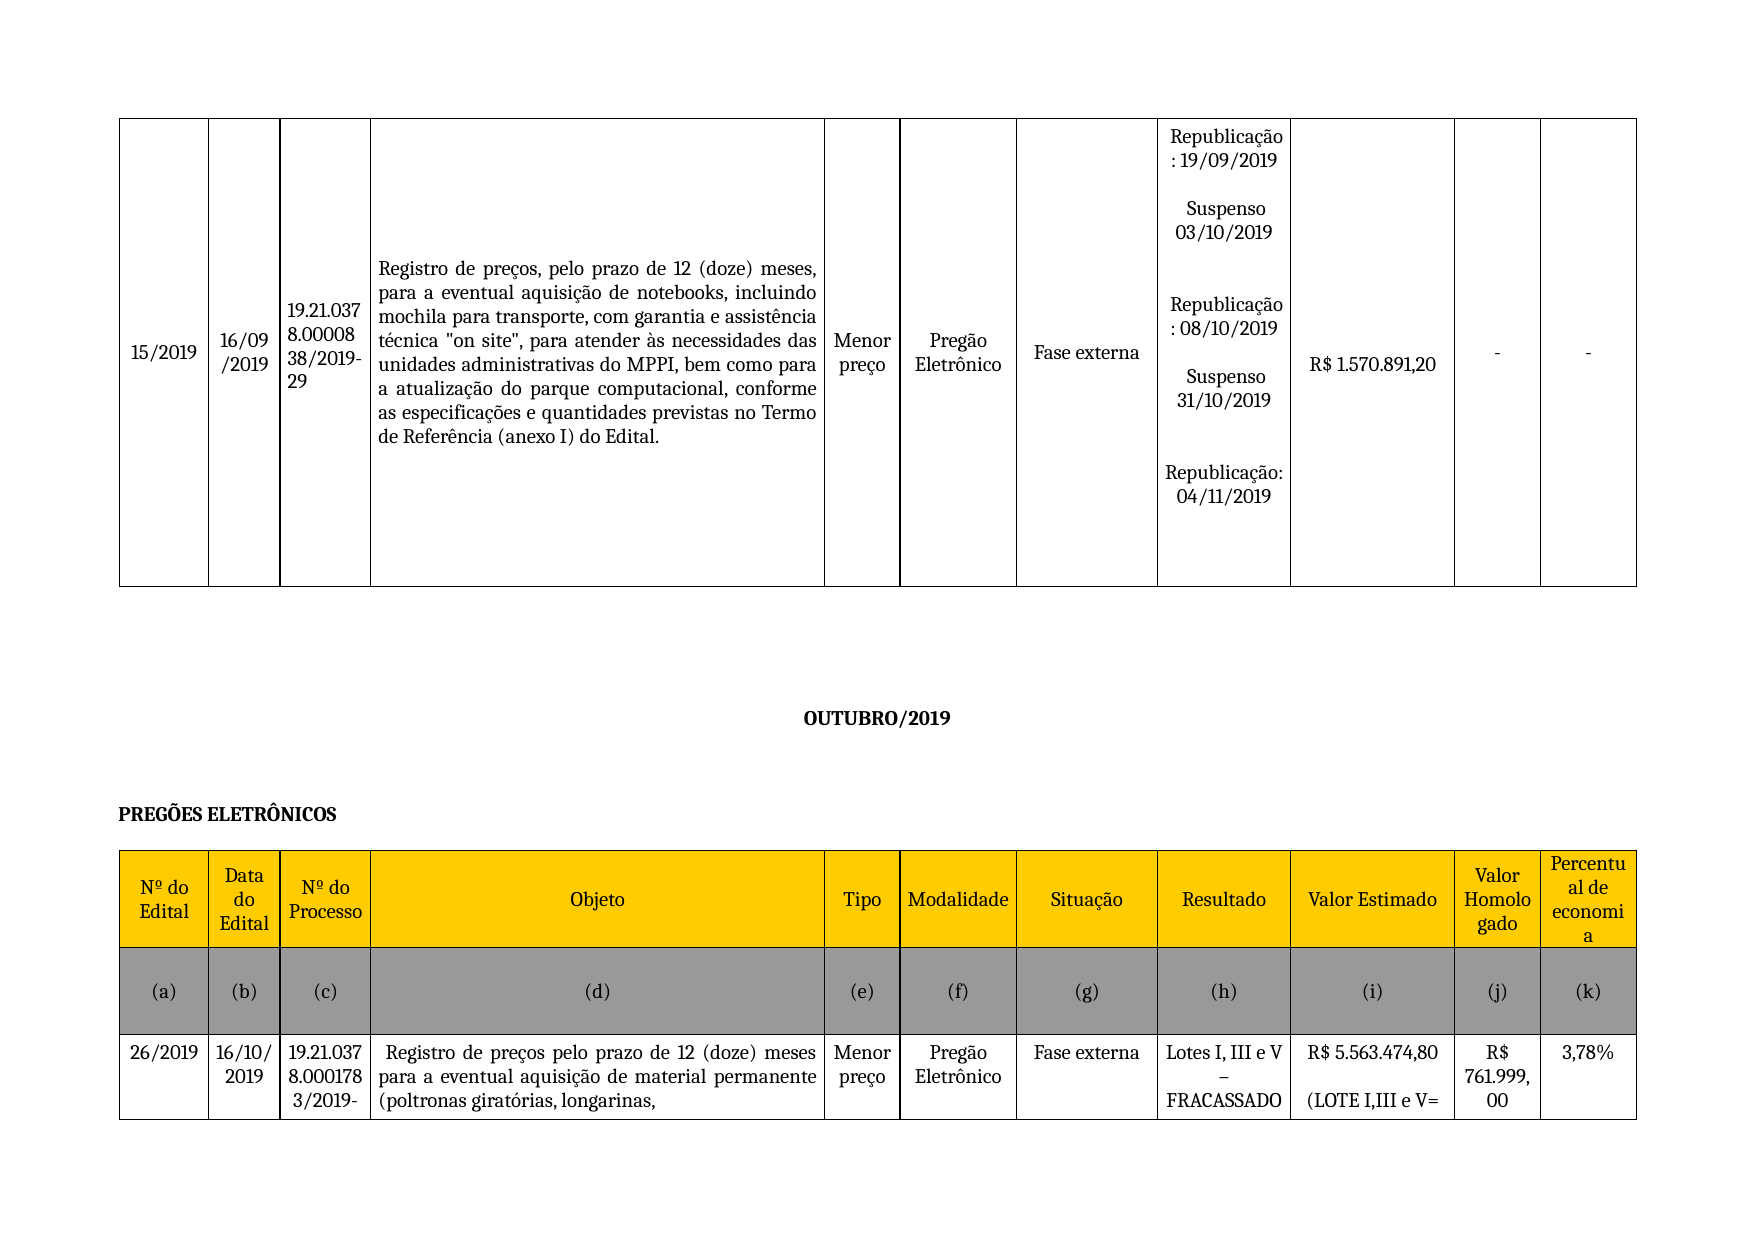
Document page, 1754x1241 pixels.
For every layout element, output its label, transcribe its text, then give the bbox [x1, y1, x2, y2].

table_cell (k) [1541, 948, 1636, 1034]
table_cell Menor preço [825, 1035, 899, 1119]
table_cell Lotes I, III e V – FRACASSADO [1158, 1035, 1290, 1119]
table_cell - [1541, 119, 1636, 586]
text PREGÕES ELETRÔNICOS [118, 802, 1636, 826]
table_cell Republicação: 19/09/2019 Suspenso 03/10/2019 Republicação: 08/10/2019 Suspenso 31/10/2019 Republicação: 04/11/2019 [1158, 119, 1290, 586]
table_header Valor Homologado [1455, 851, 1540, 947]
table_cell (c) [281, 948, 370, 1034]
table_cell (h) [1158, 948, 1290, 1034]
table_cell R$ 5.563.474,80 (LOTE I,III e V= [1291, 1035, 1454, 1119]
table_cell Pregão Eletrônico [901, 119, 1016, 586]
table_cell 16/10/2019 [209, 1035, 279, 1119]
table_cell (b) [209, 948, 279, 1034]
table_cell 16/09/2019 [209, 119, 279, 586]
table_cell (g) [1017, 948, 1157, 1034]
table_cell Menor preço [825, 119, 899, 586]
table_cell 15/2019 [120, 119, 208, 586]
table_cell (f) [901, 948, 1016, 1034]
table_cell 26/2019 [120, 1035, 208, 1119]
table_header Data do Edital [209, 851, 279, 947]
table_cell - [1455, 119, 1540, 586]
table_header Tipo [825, 851, 899, 947]
table_cell 19.21.0378.0001783/2019- [281, 1035, 370, 1119]
table_cell (e) [825, 948, 899, 1034]
table_cell (i) [1291, 948, 1454, 1034]
table_header Valor Estimado [1291, 851, 1454, 947]
table_header Percentual de economia [1541, 851, 1636, 947]
table_header Nº do Edital [120, 851, 208, 947]
table_cell Registro de preços pelo prazo de 12 (doze) meses para a eventual aquisição de material permanente (poltronas giratórias, longarinas, [371, 1035, 824, 1119]
table_header Situação [1017, 851, 1157, 947]
table_cell Registro de preços, pelo prazo de 12 (doze) meses, para a eventual aquisição de notebooks, incluindo mochila para transporte, com garantia e assistência técnica "on site", para atender às necessidades das unidades administrativas do MPPI, bem como para a atualização do parque computacional, conforme as especificações e quantidades previstas no Termo de Referência (anexo I) do Edital. [371, 119, 824, 586]
table_cell Fase externa [1017, 119, 1157, 586]
table_header Resultado [1158, 851, 1290, 947]
table_cell (a) [120, 948, 208, 1034]
table_cell (j) [1455, 948, 1540, 1034]
table_cell Pregão Eletrônico [901, 1035, 1016, 1119]
table_cell R$ 1.570.891,20 [1291, 119, 1454, 586]
table_header Modalidade [901, 851, 1016, 947]
table_cell (d) [371, 948, 824, 1034]
table_cell R$ 761.999,00 [1455, 1035, 1540, 1119]
table_header Nº do Processo [281, 851, 370, 947]
table_cell 19.21.0378.0000838/2019-29 [281, 119, 370, 586]
table_cell Fase externa [1017, 1035, 1157, 1119]
table_cell 3,78% [1541, 1035, 1636, 1119]
table_header Objeto [371, 851, 824, 947]
text OUTUBRO/2019 [118, 707, 1636, 731]
